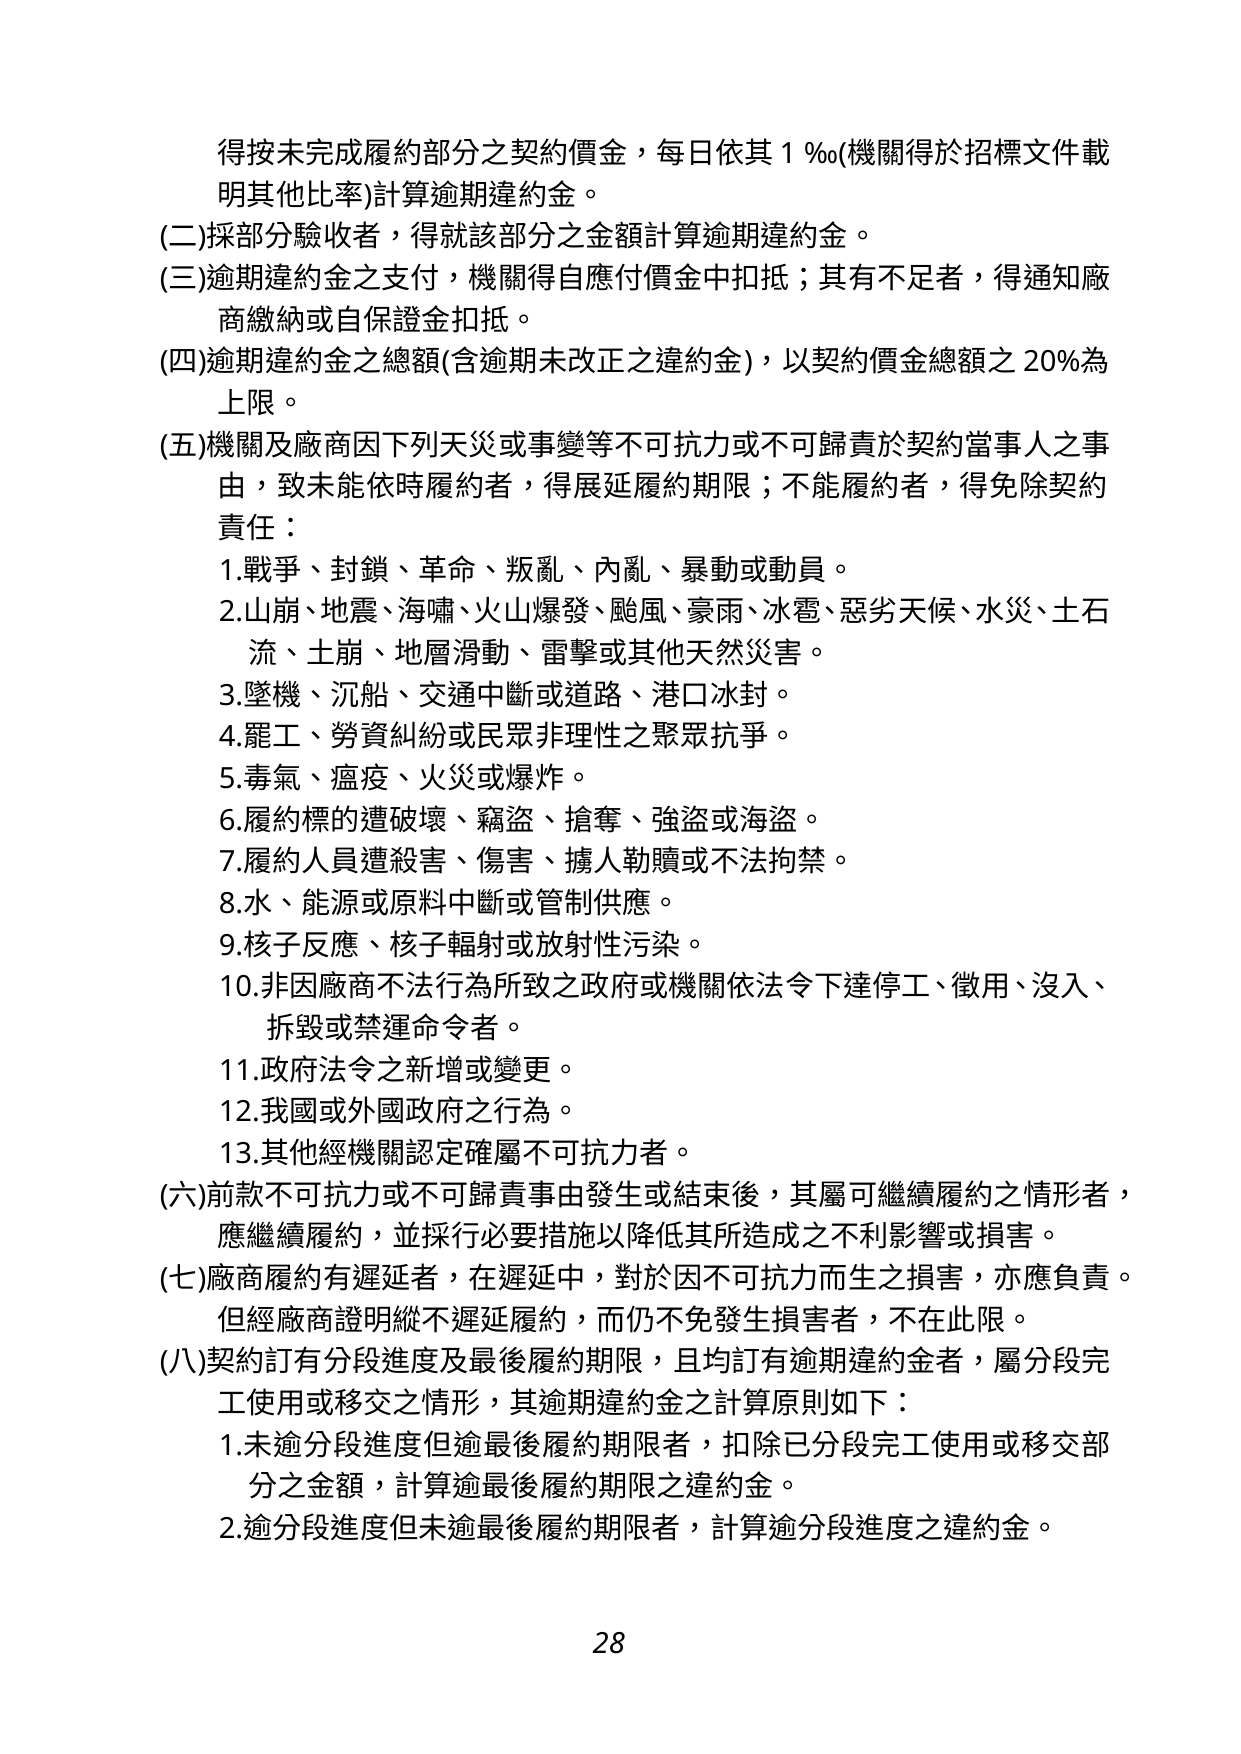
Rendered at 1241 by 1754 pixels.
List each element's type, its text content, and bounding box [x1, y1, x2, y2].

text 7.履約人員遭殺害、傷害、擄人勒贖或不法拘禁。 [218, 838, 1110, 880]
text 4.罷工、勞資糾紛或民眾非理性之聚眾抗爭。 [218, 713, 1110, 755]
text (七)廠商履約有遲延者，在遲延中，對於因不可抗力而生之損害，亦應負責。但經廠商證明縱不遲延履約，而仍不免發生損害者，不在此限。 [159, 1255, 1110, 1338]
text 得按未完成履約部分之契約價金，每日依其1 ‰(機關得於招標文件載明其他比率)計算逾期違約金。 [159, 130, 1110, 213]
text (八)契約訂有分段進度及最後履約期限，且均訂有逾期違約金者，屬分段完工使用或移交之情形，其逾期違約金之計算原則如下： [159, 1338, 1110, 1422]
text 6.履約標的遭破壞、竊盜、搶奪、強盜或海盜。 [218, 797, 1110, 838]
text 8.水、能源或原料中斷或管制供應。 [218, 880, 1110, 922]
text 10.非因廠商不法行為所致之政府或機關依法令下達停工、徵用、沒入、拆毀或禁運命令者。 [218, 963, 1110, 1047]
text 1.戰爭、封鎖、革命、叛亂、內亂、暴動或動員。 [218, 547, 1110, 588]
text 1.未逾分段進度但逾最後履約期限者，扣除已分段完工使用或移交部分之金額，計算逾最後履約期限之違約金。 [218, 1422, 1110, 1505]
text 12.我國或外國政府之行為。 [218, 1088, 1110, 1130]
text (三)逾期違約金之支付，機關得自應付價金中扣抵；其有不足者，得通知廠商繳納或自保證金扣抵。 [159, 255, 1110, 338]
text 2.逾分段進度但未逾最後履約期限者，計算逾分段進度之違約金。 [218, 1505, 1110, 1547]
text 2.山崩、地震、海嘯、火山爆發、颱風、豪雨、冰雹、惡劣天候、水災、土石流、土崩、地層滑動、雷擊或其他天然災害。 [218, 588, 1110, 672]
text 11.政府法令之新增或變更。 [218, 1047, 1110, 1088]
text (六)前款不可抗力或不可歸責事由發生或結束後，其屬可繼續履約之情形者，應繼續履約，並採行必要措施以降低其所造成之不利影響或損害。 [159, 1172, 1110, 1255]
text 5.毒氣、瘟疫、火災或爆炸。 [218, 755, 1110, 797]
text 3.墜機、沉船、交通中斷或道路、港口冰封。 [218, 672, 1110, 713]
text (五)機關及廠商因下列天災或事變等不可抗力或不可歸責於契約當事人之事由，致未能依時履約者，得展延履約期限；不能履約者，得免除契約責任： [159, 422, 1110, 547]
text 9.核子反應、核子輻射或放射性污染。 [218, 922, 1110, 963]
text 13.其他經機關認定確屬不可抗力者。 [218, 1130, 1110, 1172]
text (四)逾期違約金之總額(含逾期未改正之違約金)，以契約價金總額之20%為上限。 [159, 338, 1110, 422]
text (二)採部分驗收者，得就該部分之金額計算逾期違約金。 [159, 213, 1110, 255]
